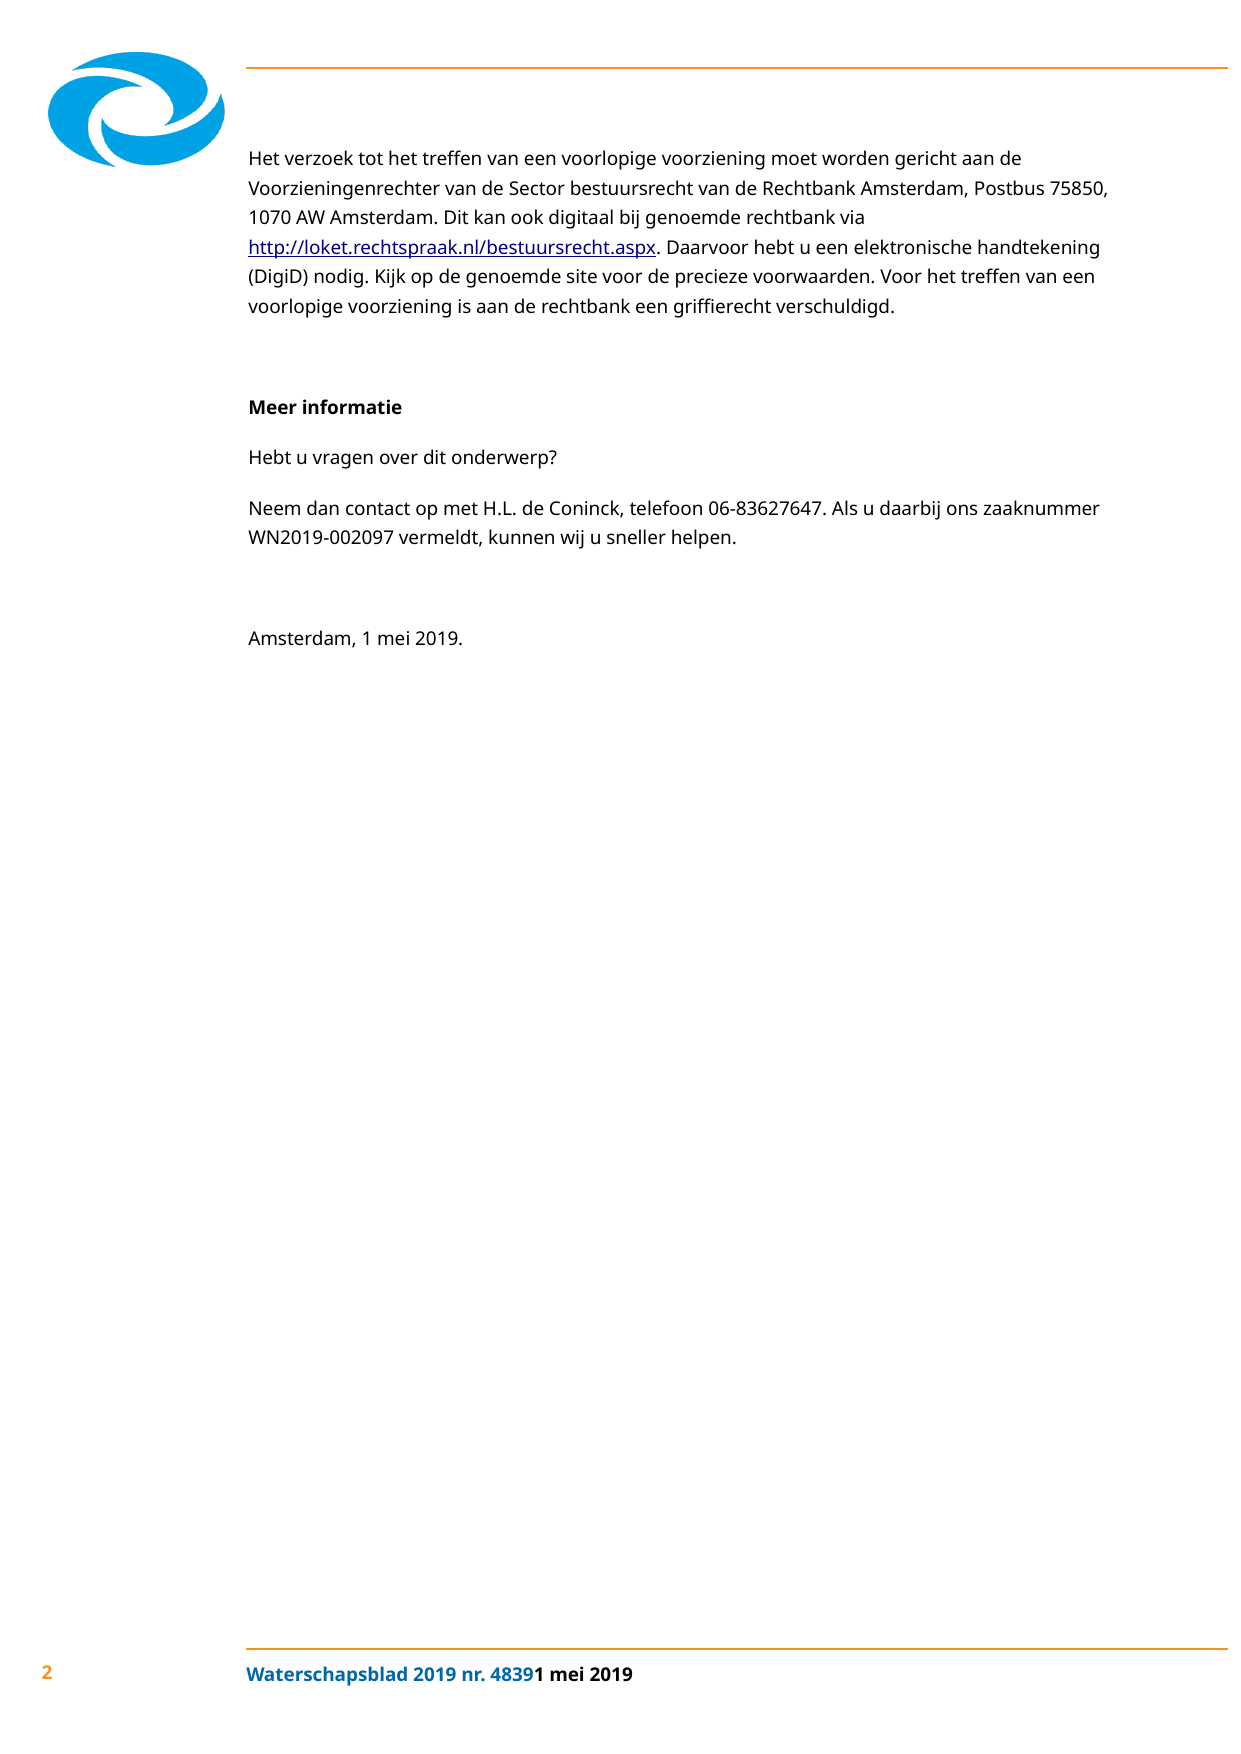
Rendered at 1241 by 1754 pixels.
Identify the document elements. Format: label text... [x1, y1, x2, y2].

text Neem dan contact op met H.L. de Coninck, telefoon 06-83627647. Als u daarbij ons zaaknummer WN2019-002097 vermeldt, kunnen wij u sneller helpen. [248, 495, 1152, 550]
picture [41, 47, 231, 172]
text Hebt u vragen over dit onderwerp? [248, 444, 1152, 470]
text Het verzoek tot het treffen van een voorlopige voorziening moet worden gericht aan de Voorzieningenrechter van de Sector bestuursrecht van de Rechtbank Amsterdam, Postbus 75850, 1070 AW Amsterdam. Dit kan ook digitaal bij genoemde rechtbank via http://loket.rechtspraak.nl/bestuursrecht.aspx. Daarvoor hebt u een elektronische handtekening (DigiD) nodig. Kijk op de genoemde site voor de precieze voorwaarden. Voor het treffen van een voorlopige voorziening is aan de rechtbank een griffierecht verschuldigd. [248, 145, 1152, 319]
text Amsterdam, 1 mei 2019. [248, 625, 1152, 651]
text Meer informatie [248, 394, 1152, 420]
